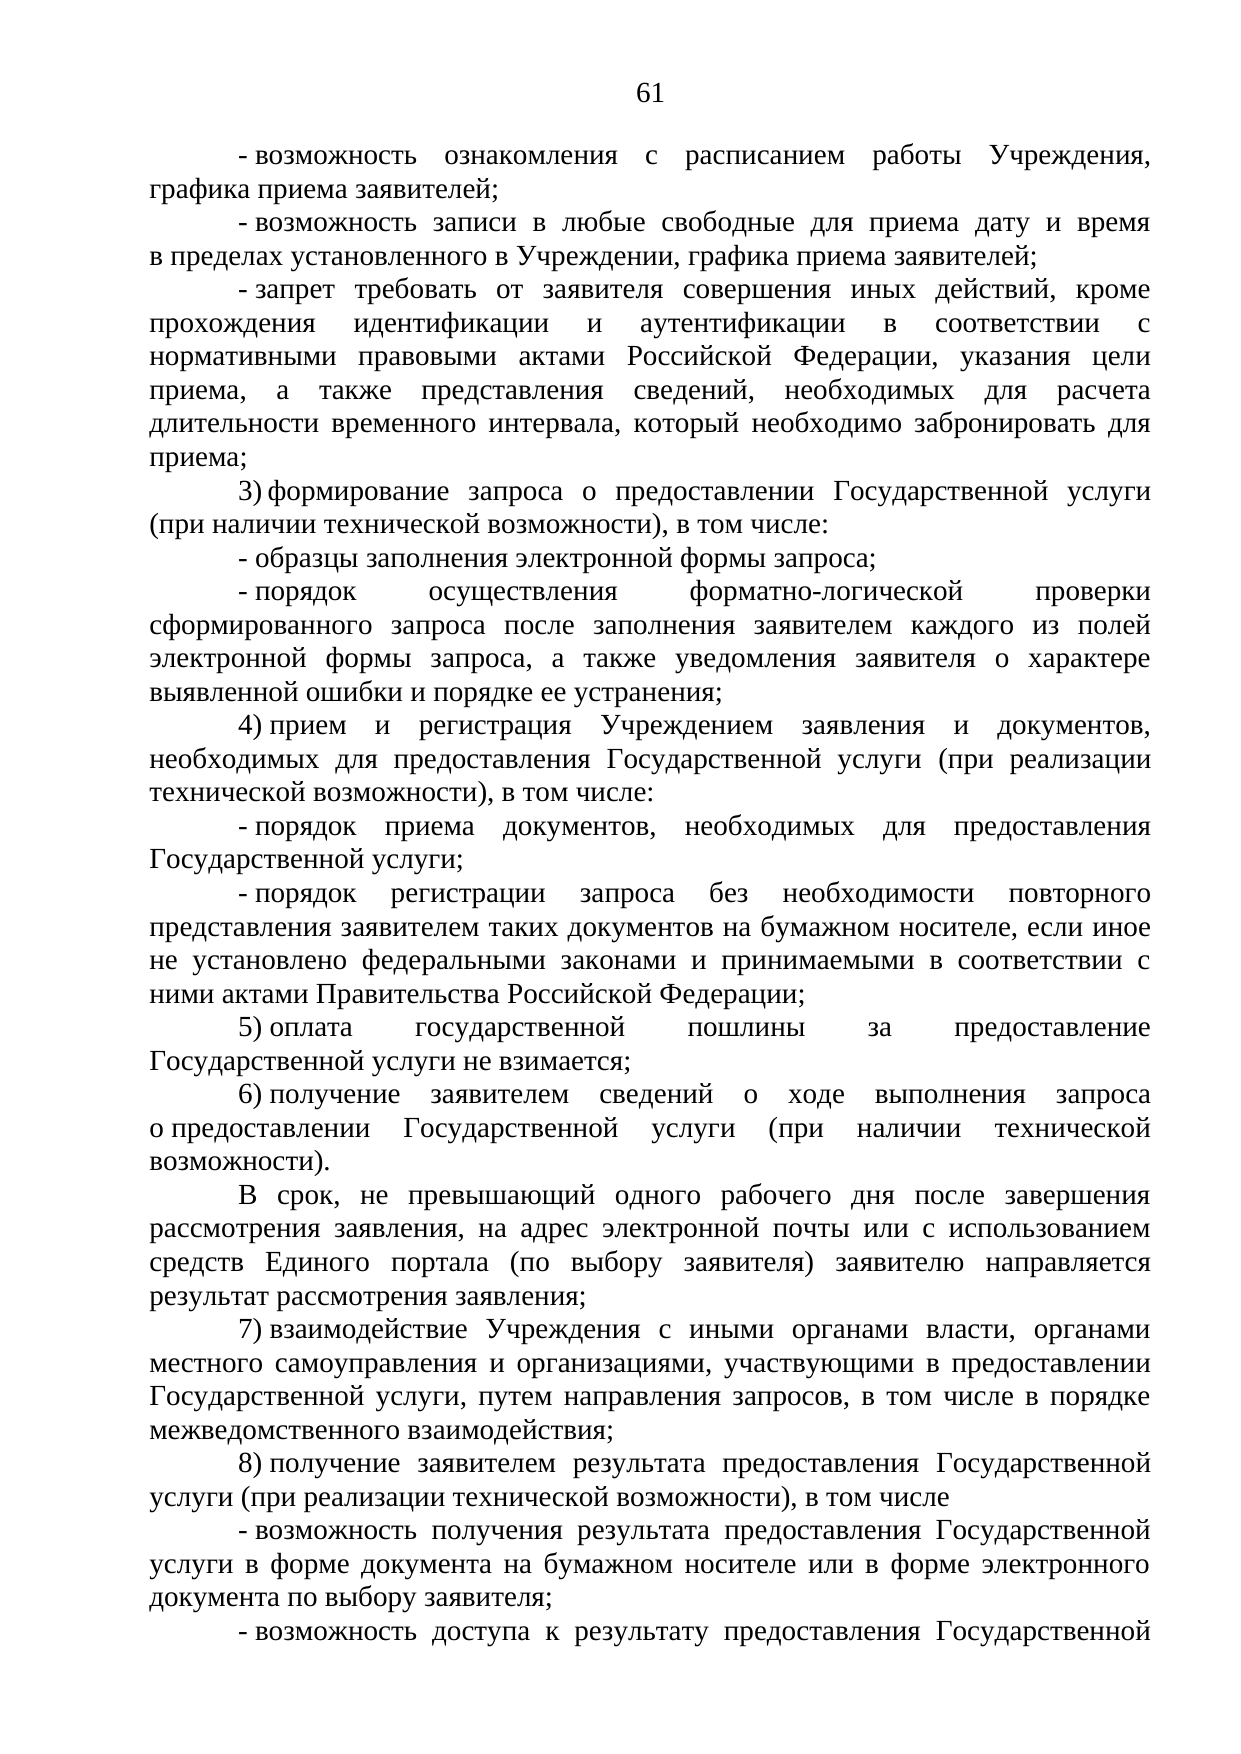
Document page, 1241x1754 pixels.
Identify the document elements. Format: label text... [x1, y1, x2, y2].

text 4) прием и регистрация Учреждением заявления и документов, необходимых для предоставления Государственной услуги (при реализации технической возможности), в том числе: [149, 707, 1152, 808]
text - запрет требовать от заявителя совершения иных действий, кроме прохождения идентификации и аутентификации в соответствии с нормативными правовыми актами Российской Федерации, указания цели приема, а также представления сведений, необходимых для расчета длительности временного интервала, который необходимо забронировать для приема; [149, 271, 1152, 473]
text - образцы заполнения электронной формы запроса; [149, 540, 1152, 573]
text - возможность записи в любые свободные для приема дату и время в пределах установленного в Учреждении, графика приема заявителей; [149, 204, 1152, 271]
text 7) взаимодействие Учреждения с иными органами власти, органами местного самоуправления и организациями, участвующими в предоставлении Государственной услуги, путем направления запросов, в том числе в порядке межведомственного взаимодействия; [149, 1311, 1152, 1445]
text - возможность получения результата предоставления Государственной услуги в форме документа на бумажном носителе или в форме электронного документа по выбору заявителя; [149, 1512, 1152, 1613]
list формирование запроса о предоставлении Государственной услуги (при наличии технической возможности), в том числе: [149, 473, 1152, 540]
text 8) получение заявителем результата предоставления Государственной услуги (при реализации технической возможности), в том числе [149, 1445, 1152, 1512]
text 6) получение заявителем сведений о ходе выполнения запроса о предоставлении Государственной услуги (при наличии технической возможности). [149, 1076, 1152, 1177]
text - порядок осуществления форматно-логической проверки сформированного запроса после заполнения заявителем каждого из полей электронной формы запроса, а также уведомления заявителя о характере выявленной ошибки и порядке ее устранения; [149, 573, 1152, 707]
text - порядок приема документов, необходимых для предоставления Государственной услуги; [149, 808, 1152, 875]
text 5) оплата государственной пошлины за предоставление Государственной услуги не взимается; [149, 1009, 1152, 1076]
text - возможность ознакомления с расписанием работы Учреждения, графика приема заявителей; [149, 137, 1152, 204]
text В срок, не превышающий одного рабочего дня после завершения рассмотрения заявления, на адрес электронной почты или с использованием средств Единого портала (по выбору заявителя) заявителю направляется результат рассмотрения заявления; [149, 1177, 1152, 1311]
text - возможность доступа к результату предоставления Государственной [149, 1613, 1152, 1647]
text - порядок регистрации запроса без необходимости повторного представления заявителем таких документов на бумажном носителе, если иное не установлено федеральными законами и принимаемыми в соответствии с ними актами Правительства Российской Федерации; [149, 875, 1152, 1009]
